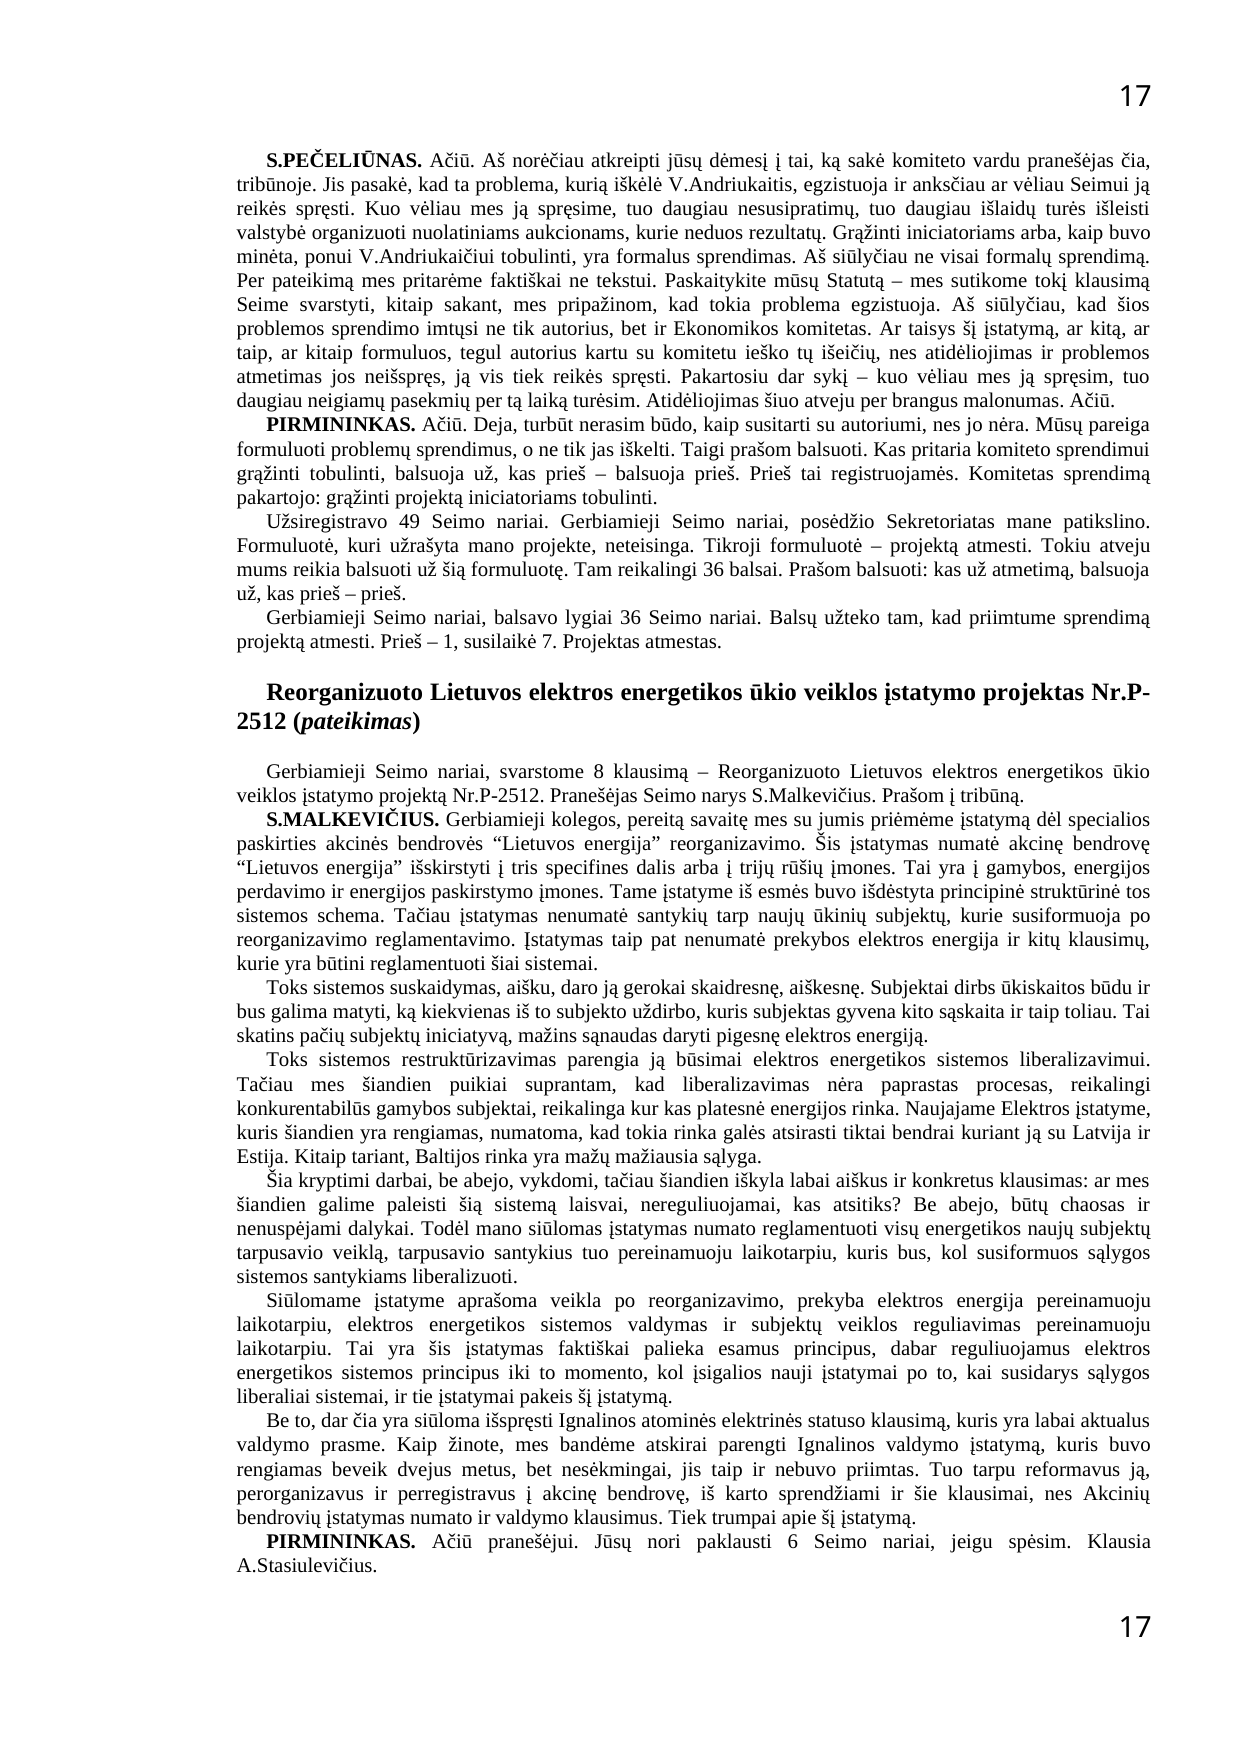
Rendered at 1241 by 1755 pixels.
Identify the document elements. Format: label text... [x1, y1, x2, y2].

text Reorganizuoto Lietuvos elektros energetikos ūkio veiklos įstatymo projektas Nr.P-2512 (pateikimas) [236, 677, 1152, 734]
text Gerbiamieji Seimo nariai, balsavo lygiai 36 Seimo nariai. Balsų užteko tam, kad priimtume sprendimą projektą atmesti. Prieš – 1, susilaikė 7. Projektas atmestas. [236, 605, 1152, 653]
text PIRMININKAS. Ačiū pranešėjui. Jūsų nori paklausti 6 Seimo nariai, jeigu spėsim. Klausia A.Stasiulevičius. [236, 1529, 1152, 1577]
text S.MALKEVIČIUS. Gerbiamieji kolegos, pereitą savaitę mes su jumis priėmėme įstatymą dėl specialios paskirties akcinės bendrovės “Lietuvos energija” reorganizavimo. Šis įstatymas numatė akcinę bendrovę “Lietuvos energija” išskirstyti į tris specifines dalis arba į trijų rūšių įmones. Tai yra į gamybos, energijos perdavimo ir energijos paskirstymo įmones. Tame įstatyme iš esmės buvo išdėstyta principinė struktūrinė tos sistemos schema. Tačiau įstatymas nenumatė santykių tarp naujų ūkinių subjektų, kurie susiformuoja po reorganizavimo reglamentavimo. Įstatymas taip pat nenumatė prekybos elektros energija ir kitų klausimų, kurie yra būtini reglamentuoti šiai sistemai. [236, 807, 1152, 975]
text Šia kryptimi darbai, be abejo, vykdomi, tačiau šiandien iškyla labai aiškus ir konkretus klausimas: ar mes šiandien galime paleisti šią sistemą laisvai, nereguliuojamai, kas atsitiks? Be abejo, būtų chaosas ir nenuspėjami dalykai. Todėl mano siūlomas įstatymas numato reglamentuoti visų energetikos naujų subjektų tarpusavio veiklą, tarpusavio santykius tuo pereinamuoju laikotarpiu, kuris bus, kol susiformuos sąlygos sistemos santykiams liberalizuoti. [236, 1168, 1152, 1288]
text PIRMININKAS. Ačiū. Deja, turbūt nerasim būdo, kaip susitarti su autoriumi, nes jo nėra. Mūsų pareiga formuluoti problemų sprendimus, o ne tik jas iškelti. Taigi prašom balsuoti. Kas pritaria komiteto sprendimui grąžinti tobulinti, balsuoja už, kas prieš – balsuoja prieš. Prieš tai registruojamės. Komitetas sprendimą pakartojo: grąžinti projektą iniciatoriams tobulinti. [236, 412, 1152, 509]
text Toks sistemos suskaidymas, aišku, daro ją gerokai skaidresnę, aiškesnę. Subjektai dirbs ūkiskaitos būdu ir bus galima matyti, ką kiekvienas iš to subjekto uždirbo, kuris subjektas gyvena kito sąskaita ir taip toliau. Tai skatins pačių subjektų iniciatyvą, mažins sąnaudas daryti pigesnę elektros energiją. [236, 975, 1152, 1047]
text Užsiregistravo 49 Seimo nariai. Gerbiamieji Seimo nariai, posėdžio Sekretoriatas mane patikslino. Formuluotė, kuri užrašyta mano projekte, neteisinga. Tikroji formuluotė – projektą atmesti. Tokiu atveju mums reikia balsuoti už šią formuluotę. Tam reikalingi 36 balsai. Prašom balsuoti: kas už atmetimą, balsuoja už, kas prieš – prieš. [236, 509, 1152, 605]
text Toks sistemos restruktūrizavimas parengia ją būsimai elektros energetikos sistemos liberalizavimui. Tačiau mes šiandien puikiai suprantam, kad liberalizavimas nėra paprastas procesas, reikalingi konkurentabilūs gamybos subjektai, reikalinga kur kas platesnė energijos rinka. Naujajame Elektros įstatyme, kuris šiandien yra rengiamas, numatoma, kad tokia rinka galės atsirasti tiktai bendrai kuriant ją su Latvija ir Estija. Kitaip tariant, Baltijos rinka yra mažų mažiausia sąlyga. [236, 1047, 1152, 1168]
text S.PEČELIŪNAS. Ačiū. Aš norėčiau atkreipti jūsų dėmesį į tai, ką sakė komiteto vardu pranešėjas čia, tribūnoje. Jis pasakė, kad ta problema, kurią iškėlė V.Andriukaitis, egzistuoja ir anksčiau ar vėliau Seimui ją reikės spręsti. Kuo vėliau mes ją spręsime, tuo daugiau nesusipratimų, tuo daugiau išlaidų turės išleisti valstybė organizuoti nuolatiniams aukcionams, kurie neduos rezultatų. Grąžinti iniciatoriams arba, kaip buvo minėta, ponui V.Andriukaičiui tobulinti, yra formalus sprendimas. Aš siūlyčiau ne visai formalų sprendimą. Per pateikimą mes pritarėme faktiškai ne tekstui. Paskaitykite mūsų Statutą – mes sutikome tokį klausimą Seime svarstyti, kitaip sakant, mes pripažinom, kad tokia problema egzistuoja. Aš siūlyčiau, kad šios problemos sprendimo imtųsi ne tik autorius, bet ir Ekonomikos komitetas. Ar taisys šį įstatymą, ar kitą, ar taip, ar kitaip formuluos, tegul autorius kartu su komitetu ieško tų išeičių, nes atidėliojimas ir problemos atmetimas jos neišspręs, ją vis tiek reikės spręsti. Pakartosiu dar sykį – kuo vėliau mes ją spręsim, tuo daugiau neigiamų pasekmių per tą laiką turėsim. Atidėliojimas šiuo atveju per brangus malonumas. Ačiū. [236, 148, 1152, 412]
text Be to, dar čia yra siūloma išspręsti Ignalinos atominės elektrinės statuso klausimą, kuris yra labai aktualus valdymo prasme. Kaip žinote, mes bandėme atskirai parengti Ignalinos valdymo įstatymą, kuris buvo rengiamas beveik dvejus metus, bet nesėkmingai, jis taip ir nebuvo priimtas. Tuo tarpu reformavus ją, perorganizavus ir perregistravus į akcinę bendrovę, iš karto sprendžiami ir šie klausimai, nes Akcinių bendrovių įstatymas numato ir valdymo klausimus. Tiek trumpai apie šį įstatymą. [236, 1408, 1152, 1529]
text Gerbiamieji Seimo nariai, svarstome 8 klausimą – Reorganizuoto Lietuvos elektros energetikos ūkio veiklos įstatymo projektą Nr.P-2512. Pranešėjas Seimo narys S.Malkevičius. Prašom į tribūną. [236, 759, 1152, 807]
text Siūlomame įstatyme aprašoma veikla po reorganizavimo, prekyba elektros energija pereinamuoju laikotarpiu, elektros energetikos sistemos valdymas ir subjektų veiklos reguliavimas pereinamuoju laikotarpiu. Tai yra šis įstatymas faktiškai palieka esamus principus, dabar reguliuojamus elektros energetikos sistemos principus iki to momento, kol įsigalios nauji įstatymai po to, kai susidarys sąlygos liberaliai sistemai, ir tie įstatymai pakeis šį įstatymą. [236, 1288, 1152, 1408]
